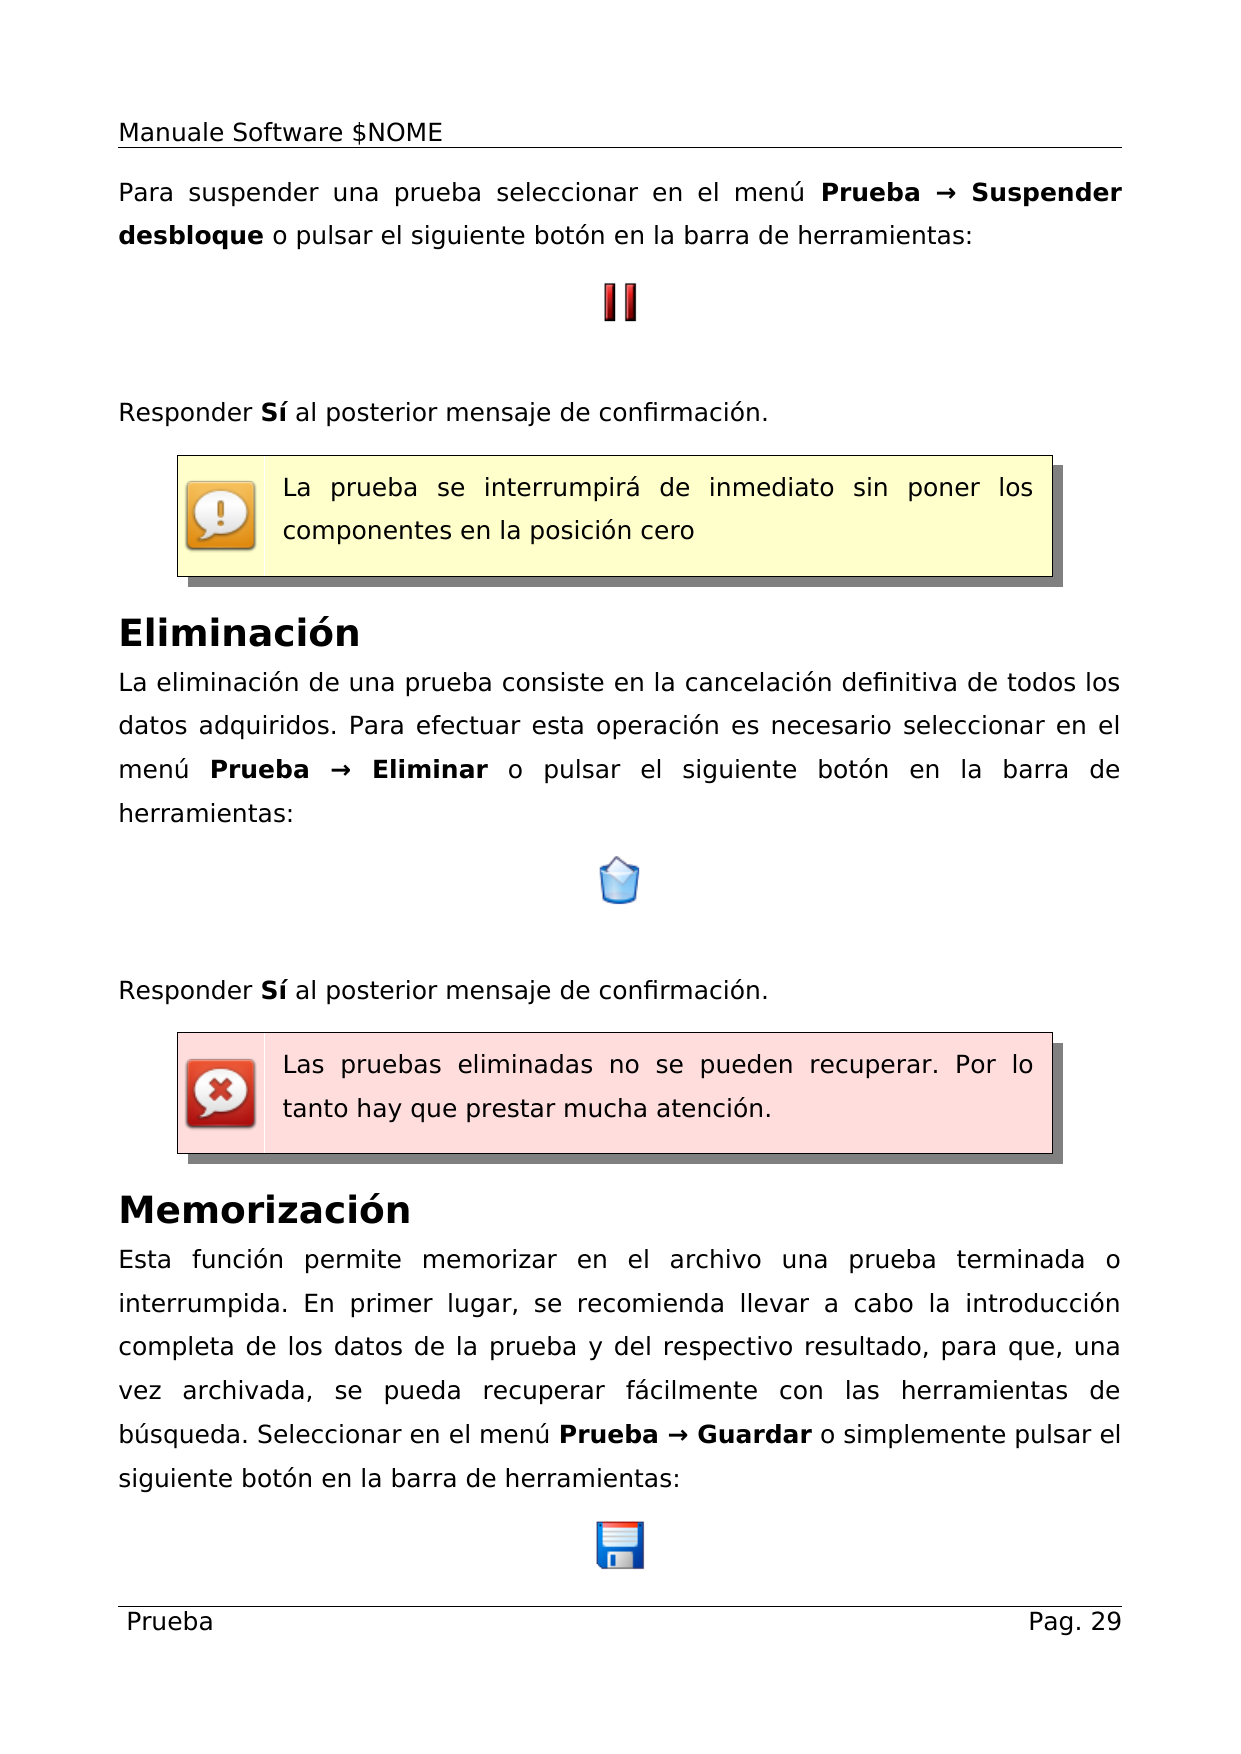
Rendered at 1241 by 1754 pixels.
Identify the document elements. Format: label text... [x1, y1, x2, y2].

text Para suspender una prueba seleccionar en el menú Prueba → Suspender desbloque o pulsar el siguiente botón en la barra de herramientas: [118, 178, 1122, 251]
table_header [178, 1033, 264, 1153]
subtitle Memorización [118, 1189, 1122, 1233]
picture [595, 855, 645, 906]
subtitle Eliminación [118, 612, 1122, 655]
table_header Las pruebas eliminadas no se pueden recuperar. Por lo tanto hay que prestar mucha atención. [265, 1033, 1052, 1153]
text Responder Sí al posterior mensaje de confirmación. [118, 976, 1122, 1005]
table_header [178, 456, 264, 576]
text Responder Sí al posterior mensaje de confirmación. [118, 399, 1122, 428]
picture [595, 277, 645, 328]
picture [183, 1055, 259, 1131]
picture [595, 1520, 645, 1571]
text La eliminación de una prueba consiste en la cancelación definitiva de todos los datos adquiridos. Para efectuar esta operación es necesario seleccionar en el menú Prueba → Eliminar o pulsar el siguiente botón en la barra de herramientas: [118, 668, 1122, 828]
picture [183, 477, 259, 553]
table_header La prueba se interrumpirá de inmediato sin poner los componentes en la posición cero [265, 456, 1052, 576]
text Esta función permite memorizar en el archivo una prueba terminada o interrumpida. En primer lugar, se recomienda llevar a cabo la introducción completa de los datos de la prueba y del respectivo resultado, para que, una vez archivada, se pueda recuperar fácilmente con las herramientas de búsqueda. Seleccionar en el menú Prueba → Guardar o simplemente pulsar el siguiente botón en la barra de herramientas: [118, 1245, 1122, 1493]
